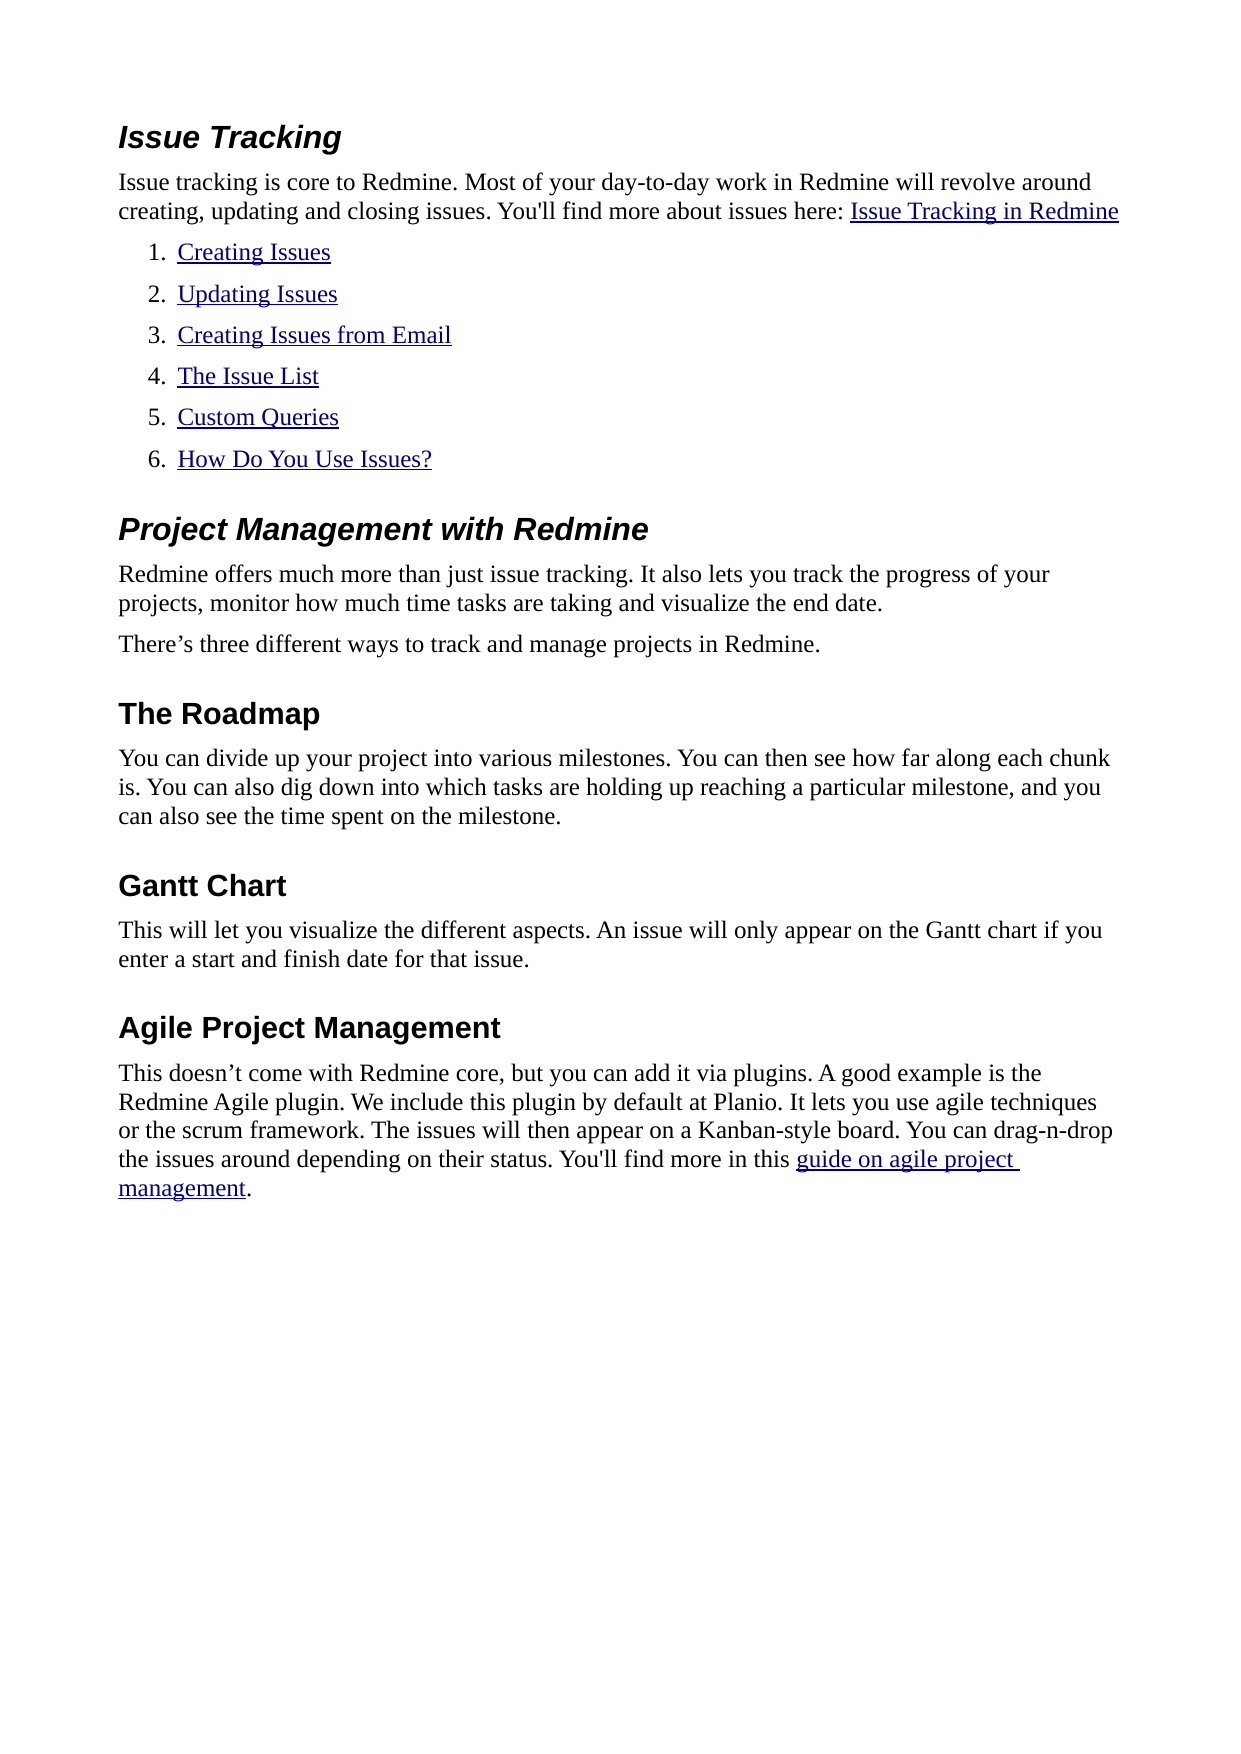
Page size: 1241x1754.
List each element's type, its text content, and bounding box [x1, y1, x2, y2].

list How Do You Use Issues? [148, 444, 1122, 472]
text You can divide up your project into various milestones. You can then see how far along each chunk is. You can also dig down into which tasks are holding up reaching a particular milestone, and you can also see the time spent on the milestone. [118, 743, 1122, 830]
text There’s three different ways to track and manage projects in Redmine. [118, 629, 1122, 658]
list Updating Issues [148, 279, 1122, 307]
list Creating Issues [148, 237, 1122, 266]
text This doesn’t come with Redmine core, but you can add it via plugins. A good example is the Redmine Agile plugin. We include this plugin by default at Planio. It lets you use agile techniques or the scrum framework. The issues will then appear on a Kanban-style board. You can drag-n-drop the issues around depending on their status. You'll find more in this guide on agile project management. [118, 1058, 1122, 1202]
subtitle Issue Tracking [118, 118, 1122, 155]
list Custom Queries [148, 402, 1122, 431]
text Redmine offers much more than just issue tracking. It also lets you track the progress of your projects, monitor how much time tasks are taking and visualize the end date. [118, 559, 1122, 617]
subtitle Project Management with Redmine [118, 510, 1122, 547]
subtitle Agile Project Management [118, 1010, 1122, 1045]
text This will let you visualize the different aspects. An issue will only appear on the Gantt chart if you enter a start and finish date for that issue. [118, 915, 1122, 972]
text Issue tracking is core to Redmine. Most of your day-to-day work in Redmine will revolve around creating, updating and closing issues. You'll find more about issues here: Issue Tracking in Redmine [118, 167, 1122, 225]
list The Issue List [148, 361, 1122, 390]
list Creating Issues from Email [148, 320, 1122, 349]
subtitle Gantt Chart [118, 867, 1122, 902]
subtitle The Roadmap [118, 696, 1122, 731]
